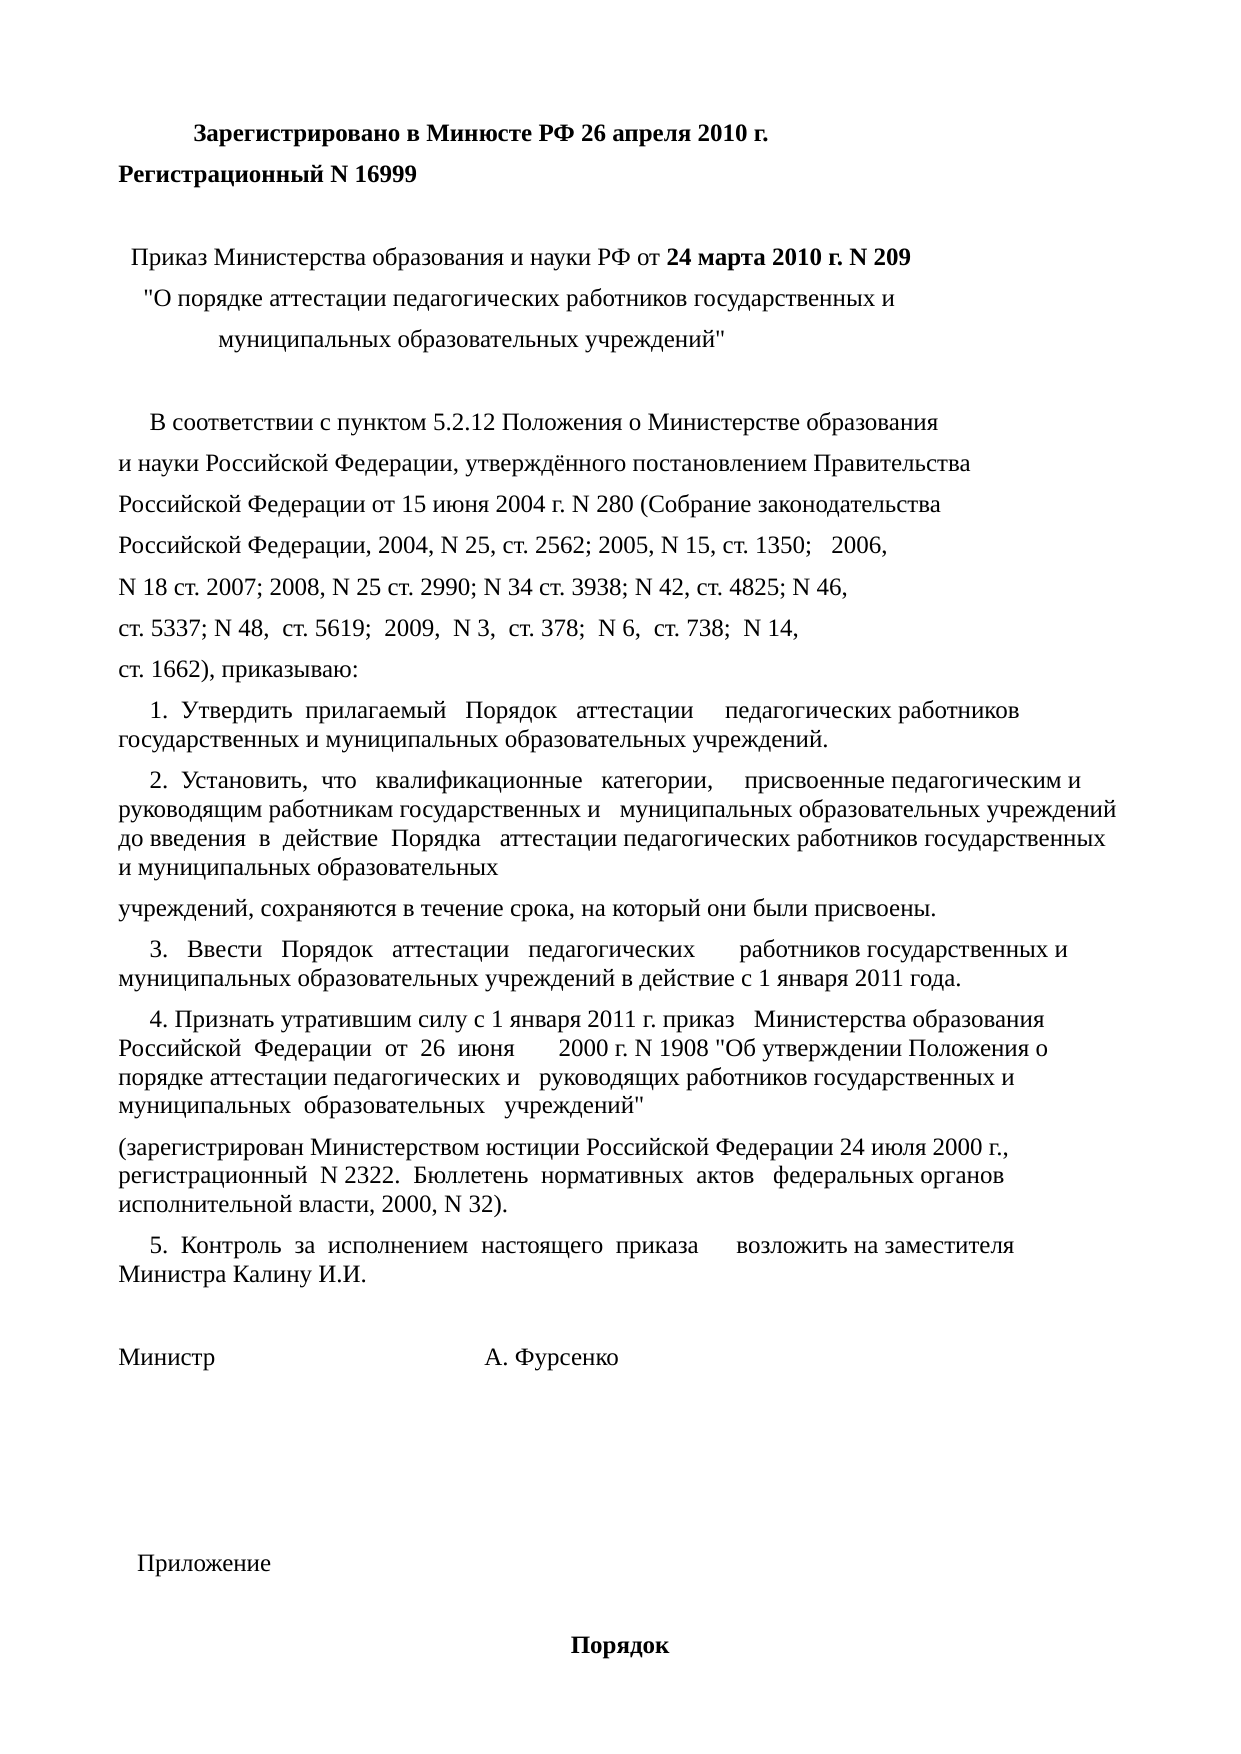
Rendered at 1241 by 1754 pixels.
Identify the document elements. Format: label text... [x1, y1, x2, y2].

text Регистрационный N 16999 [118, 159, 1122, 188]
text 2. Установить, что квалификационные категории, присвоенные педагогическим и руководящим работникам государственных и муниципальных образовательных учреждений до введения в действие Порядка аттестации педагогических работников государственных и муниципальных образовательных [118, 766, 1122, 881]
text N 18 ст. 2007; 2008, N 25 ст. 2990; N 34 ст. 3938; N 42, ст. 4825; N 46, [118, 572, 1122, 601]
text Приказ Министерства образования и науки РФ от 24 марта 2010 г. N 209 [118, 242, 1122, 271]
text Российской Федерации от 15 июня 2004 г. N 280 (Собрание законодательства [118, 489, 1122, 518]
text Российской Федерации, 2004, N 25, ст. 2562; 2005, N 15, ст. 1350; 2006, [118, 531, 1122, 559]
text В соответствии с пунктом 5.2.12 Положения о Министерстве образования [118, 407, 1122, 436]
text (зарегистрирован Министерством юстиции Российской Федерации 24 июля 2000 г., регистрационный N 2322. Бюллетень нормативных актов федеральных органов исполнительной власти, 2000, N 32). [118, 1132, 1122, 1218]
text 4. Признать утратившим силу с 1 января 2011 г. приказ Министерства образования Российской Федерации от 26 июня 2000 г. N 1908 "Об утверждении Положения о порядке аттестации педагогических и руководящих работников государственных и муниципальных образовательных учреждений" [118, 1004, 1122, 1119]
text "О порядке аттестации педагогических работников государственных и [118, 283, 1122, 312]
text 1. Утвердить прилагаемый Порядок аттестации педагогических работников государственных и муниципальных образовательных учреждений. [118, 696, 1122, 753]
text Порядок [118, 1631, 1122, 1659]
text Министр А. Фурсенко [118, 1342, 1122, 1371]
text 5. Контроль за исполнением настоящего приказа возложить на заместителя Министра Калину И.И. [118, 1231, 1122, 1288]
text учреждений, сохраняются в течение срока, на который они были присвоены. [118, 893, 1122, 922]
text и науки Российской Федерации, утверждённого постановлением Правительства [118, 448, 1122, 477]
text Приложение [118, 1548, 1122, 1577]
text ст. 1662), приказываю: [118, 654, 1122, 683]
list Зарегистрировано в Минюсте РФ 26 апреля 2010 г. [156, 118, 1122, 147]
text 3. Ввести Порядок аттестации педагогических работников государственных и муниципальных образовательных учреждений в действие с 1 января 2011 года. [118, 934, 1122, 992]
text муниципальных образовательных учреждений" [118, 324, 1122, 353]
text ст. 5337; N 48, ст. 5619; 2009, N 3, ст. 378; N 6, ст. 738; N 14, [118, 613, 1122, 642]
